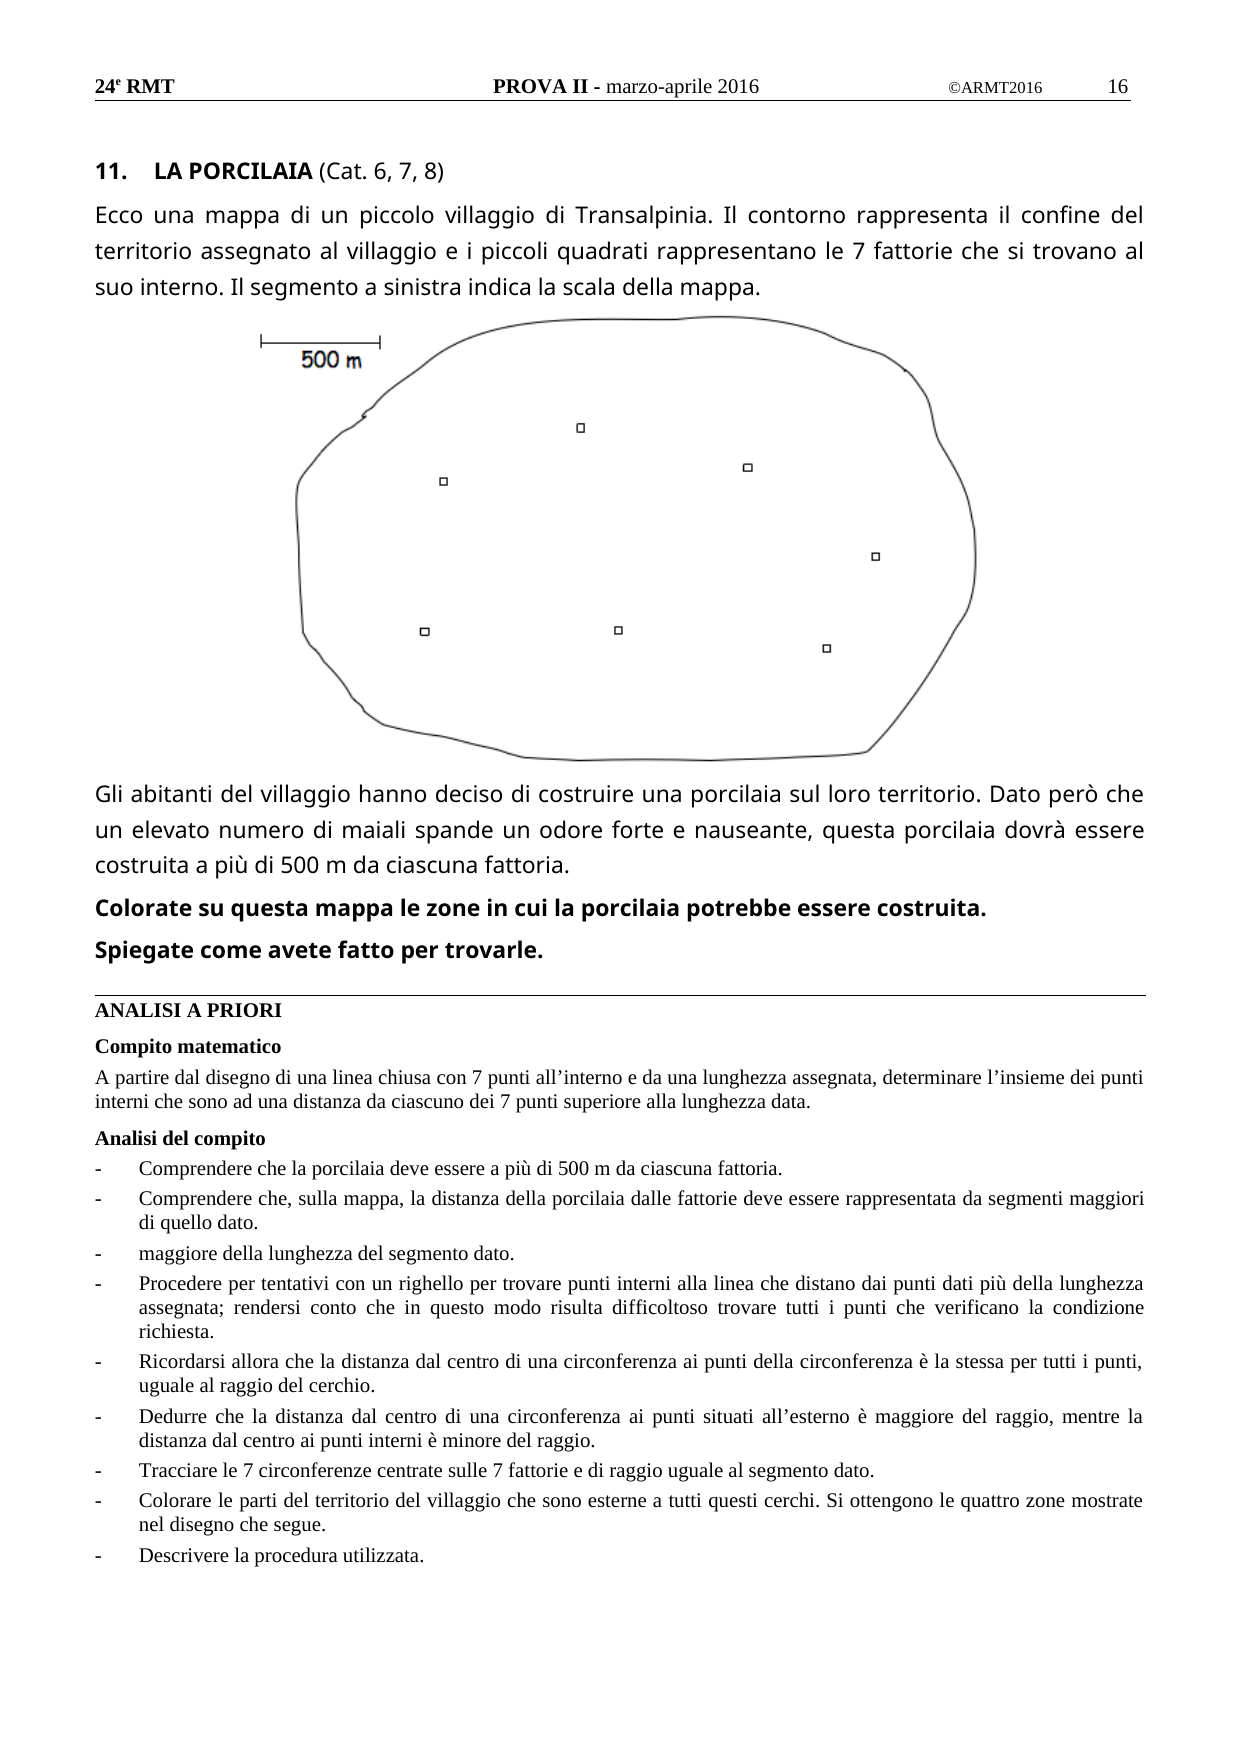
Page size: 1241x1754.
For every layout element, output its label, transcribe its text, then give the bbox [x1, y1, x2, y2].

text - Colorare le parti del territorio del villaggio che sono esterne a tutti questi cerchi. Si ottengono le quattro zone mostrate nel disegno che segue. [94, 1488, 1146, 1536]
text - Dedurre che la distanza dal centro di una circonferenza ai punti situati all’esterno è maggiore del raggio, mentre la distanza dal centro ai punti interni è minore del raggio. [94, 1403, 1146, 1452]
text Spiegate come avete fatto per trovarle. [94, 934, 1146, 965]
text Compito matematico [94, 1034, 1146, 1058]
text Gli abitanti del villaggio hanno deciso di costruire una porcilaia sul loro territorio. Dato però che un elevato numero di maiali spande un odore forte e nauseante, questa porcilaia dovrà essere costruita a più di 500 m da ciascuna fattoria. [94, 778, 1146, 881]
text Analisi del compito [94, 1125, 1146, 1149]
text 11. LA PORCILAIA (Cat. 6, 7, 8) [94, 155, 1146, 186]
text Colorate su questa mappa le zone in cui la porcilaia potrebbe essere costruita. [94, 892, 1146, 923]
text - Procedere per tentativi con un righello per trovare punti interni alla linea che distano dai punti dati più della lunghezza assegnata; rendersi conto che in questo modo risulta difficoltoso trovare tutti i punti che verificano la condizione richiesta. [94, 1271, 1146, 1343]
text - Comprendere che la porcilaia deve essere a più di 500 m da ciascuna fattoria. [94, 1156, 1146, 1180]
text - Descrivere la procedura utilizzata. [94, 1543, 1146, 1567]
text - Comprendere che, sulla mappa, la distanza della porcilaia dalle fattorie deve essere rappresentata da segmenti maggiori di quello dato. [94, 1186, 1146, 1234]
text ANALISI a priori [94, 996, 1146, 1022]
text - Ricordarsi allora che la distanza dal centro di una circonferenza ai punti della circonferenza è la stessa per tutti i punti, uguale al raggio del cerchio. [94, 1349, 1146, 1397]
picture [255, 312, 985, 767]
text A partire dal disegno di una linea chiusa con 7 punti all’interno e da una lunghezza assegnata, determinare l’insieme dei punti interni che sono ad una distanza da ciascuno dei 7 punti superiore alla lunghezza data. [94, 1065, 1146, 1113]
text Ecco una mappa di un piccolo villaggio di Transalpinia. Il contorno rappresenta il confine del territorio assegnato al villaggio e i piccoli quadrati rappresentano le 7 fattorie che si trovano al suo interno. Il segmento a sinistra indica la scala della mappa. [94, 199, 1146, 302]
text - Tracciare le 7 circonferenze centrate sulle 7 fattorie e di raggio uguale al segmento dato. [94, 1458, 1146, 1482]
text - maggiore della lunghezza del segmento dato. [94, 1240, 1146, 1264]
